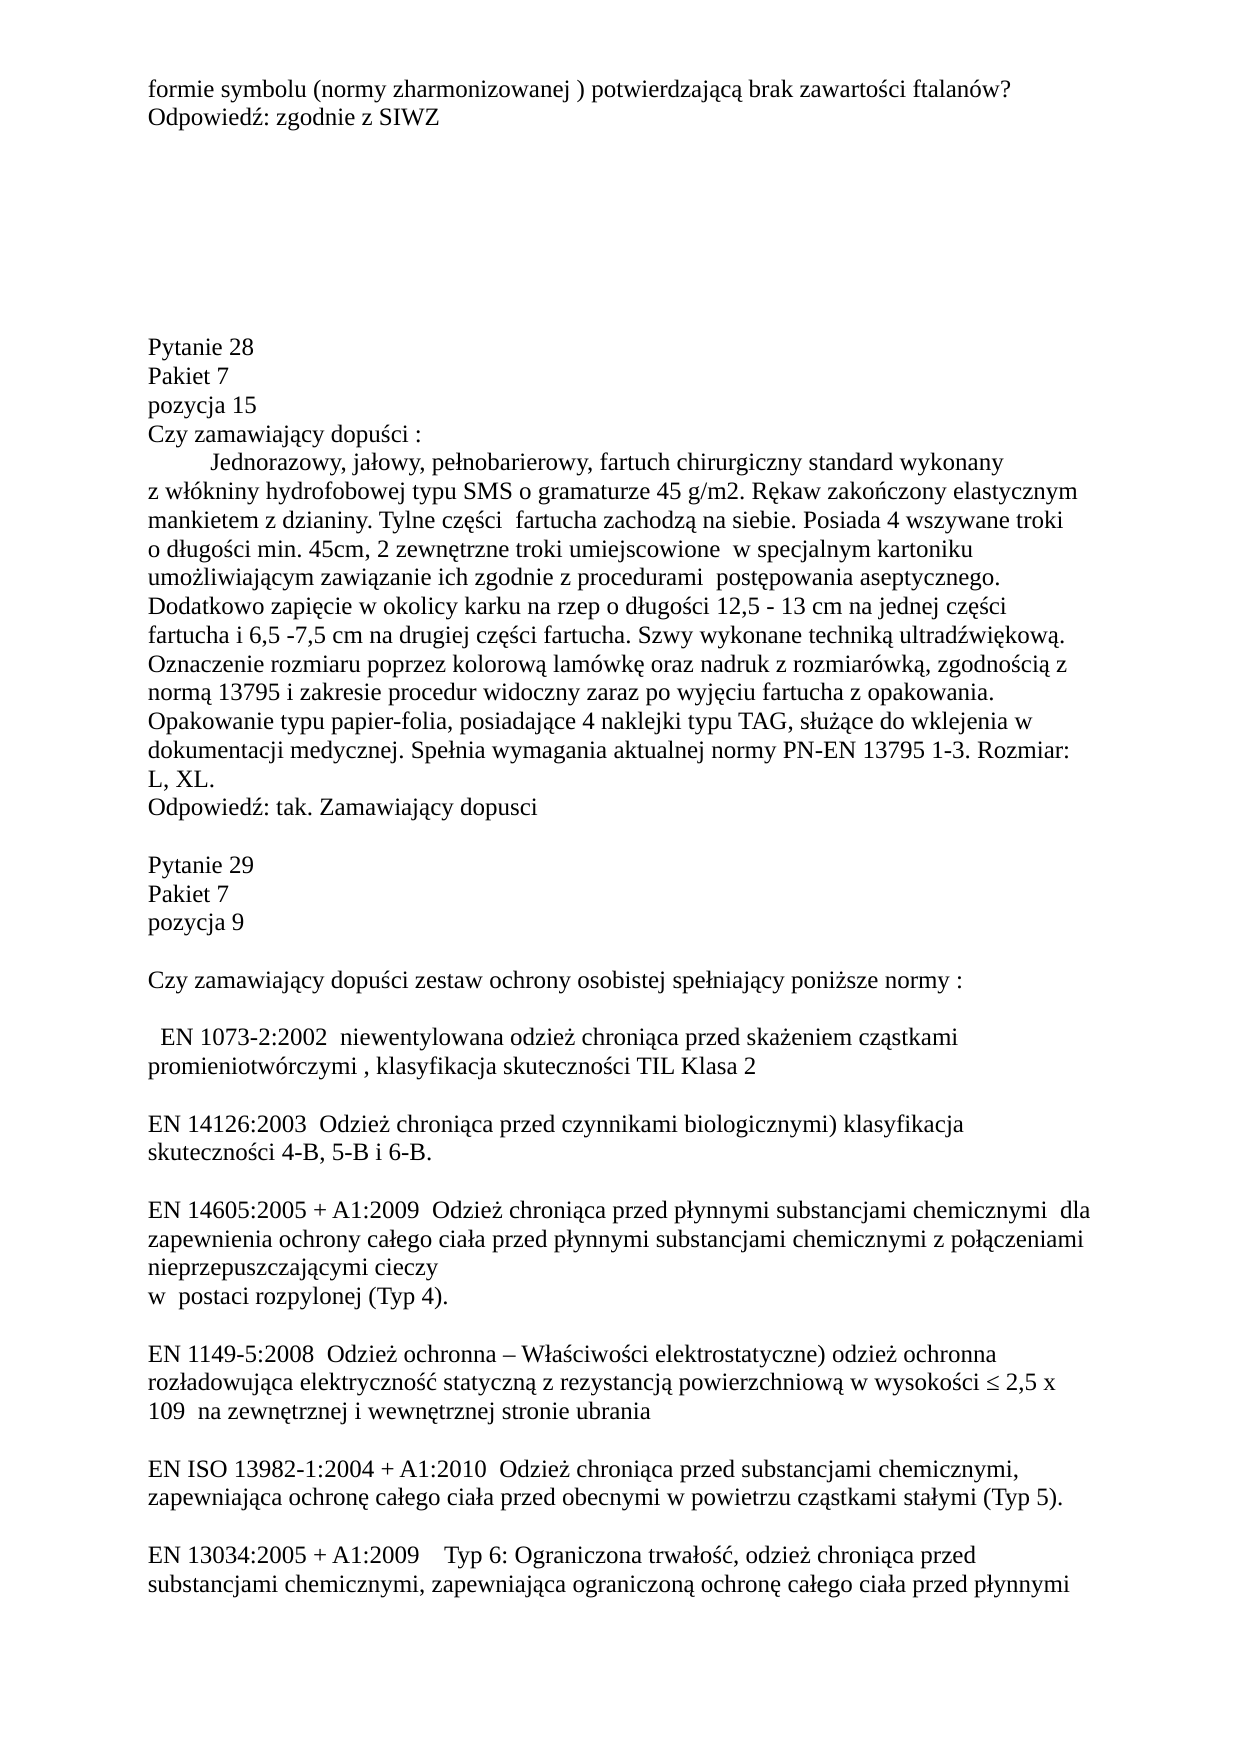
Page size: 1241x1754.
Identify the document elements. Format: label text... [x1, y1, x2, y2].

text Czy zamawiający dopuści : [148, 419, 1092, 447]
text formie symbolu (normy zharmonizowanej ) potwierdzającą brak zawartości ftalanów? [148, 74, 1092, 102]
text pozycja 15 [148, 390, 1092, 419]
text skuteczności 4-B, 5-B i 6-B. [148, 1137, 1092, 1166]
text Pakiet 7 [148, 361, 1092, 390]
text EN 14605:2005 + A1:2009 Odzież chroniąca przed płynnymi substancjami chemicznymi dla zapewnienia ochrony całego ciała przed płynnymi substancjami chemicznymi z połączeniami nieprzepuszczającymi cieczy [148, 1195, 1092, 1281]
text Pakiet 7 [148, 879, 1092, 907]
text EN ISO 13982-1:2004 + A1:2010 Odzież chroniąca przed substancjami chemicznymi, [148, 1454, 1092, 1482]
text Pytanie 28 [148, 332, 1092, 361]
text w postaci rozpylonej (Typ 4). [148, 1281, 1092, 1310]
text Czy zamawiający dopuści zestaw ochrony osobistej spełniający poniższe normy : [148, 965, 1092, 994]
text Jednorazowy, jałowy, pełnobarierowy, fartuch chirurgiczny standard wykonany [148, 447, 1092, 476]
text o długości min. 45cm, 2 zewnętrzne troki umiejscowione w specjalnym kartoniku umożliwiającym zawiązanie ich zgodnie z procedurami postępowania aseptycznego. Dodatkowo zapięcie w okolicy karku na rzep o długości 12,5 - 13 cm na jednej części fartucha i 6,5 -7,5 cm na drugiej części fartucha. Szwy wykonane techniką ultradźwiękową. Oznaczenie rozmiaru poprzez kolorową lamówkę oraz nadruk z rozmiarówką, zgodnością z normą 13795 i zakresie procedur widoczny zaraz po wyjęciu fartucha z opakowania. Opakowanie typu papier-folia, posiadające 4 naklejki typu TAG, służące do wklejenia w dokumentacji medycznej. Spełnia wymagania aktualnej normy PN-EN 13795 1-3. Rozmiar: L, XL. [148, 534, 1092, 792]
text Odpowiedź: zgodnie z SIWZ [148, 102, 1092, 131]
text EN 1149-5:2008 Odzież ochronna – Właściwości elektrostatyczne) odzież ochronna rozładowująca elektryczność statyczną z rezystancją powierzchniową w wysokości ≤ 2,5 x 109 na zewnętrznej i wewnętrznej stronie ubrania [148, 1339, 1092, 1425]
text EN 1073-2:2002 niewentylowana odzież chroniąca przed skażeniem cząstkami promieniotwórczymi , klasyfikacja skuteczności TIL Klasa 2 [148, 1022, 1092, 1080]
text z włókniny hydrofobowej typu SMS o gramaturze 45 g/m2. Rękaw zakończony elastycznym mankietem z dzianiny. Tylne części fartucha zachodzą na siebie. Posiada 4 wszywane troki [148, 476, 1092, 534]
text EN 13034:2005 + A1:2009 Typ 6: Ograniczona trwałość, odzież chroniąca przed substancjami chemicznymi, zapewniająca ograniczoną ochronę całego ciała przed płynnymi [148, 1540, 1092, 1597]
text Odpowiedź: tak. Zamawiający dopusci [148, 792, 1092, 821]
text zapewniająca ochronę całego ciała przed obecnymi w powietrzu cząstkami stałymi (Typ 5). [148, 1482, 1092, 1511]
text EN 14126:2003 Odzież chroniąca przed czynnikami biologicznymi) klasyfikacja [148, 1109, 1092, 1137]
text pozycja 9 [148, 907, 1092, 936]
text Pytanie 29 [148, 850, 1092, 879]
